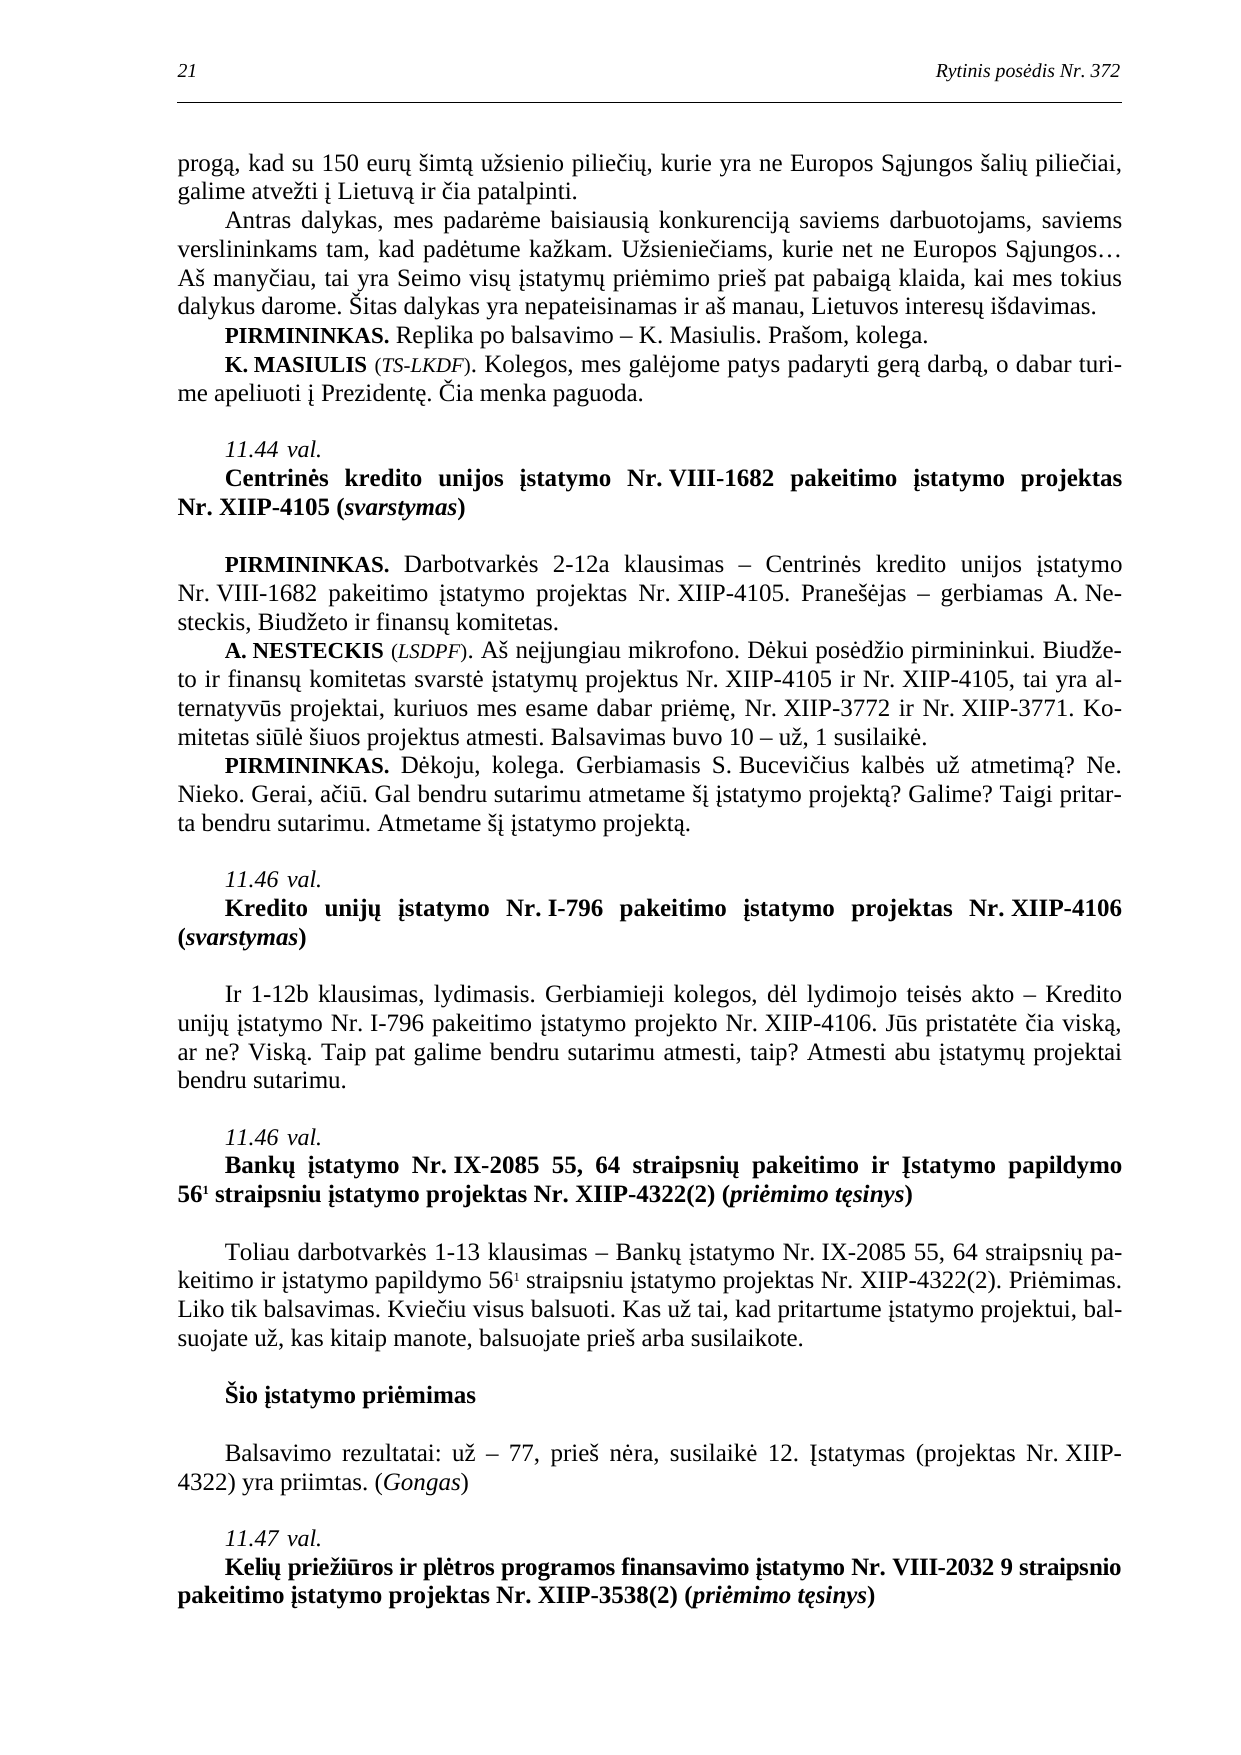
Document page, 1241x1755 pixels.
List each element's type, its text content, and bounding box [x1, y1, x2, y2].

text Šio įsta­ty­mo pri­ėmi­mas [177, 1381, 1122, 1409]
text PIRMININKAS. Re­pli­ka po bal­sa­vi­mo – K. Ma­siu­lis. Pra­šom, ko­le­ga. [177, 320, 1122, 349]
text PIRMININKAS. Dė­ko­ju, ko­le­ga. Ger­bia­ma­sis S. Bu­ce­vi­čius kal­bės už at­me­ti­mą? Ne. Nie­ko. Ge­rai, ačiū. Gal ben­dru su­ta­ri­mu at­me­ta­me šį įsta­ty­mo pro­jek­tą? Ga­li­me? Tai­gi pri­tar­ta ben­dru su­ta­ri­mu. At­me­ta­me šį įsta­ty­mo pro­jek­tą. [177, 750, 1122, 837]
text Cen­tri­nės kre­di­to uni­jos įsta­ty­mo Nr. VIII-1682 pa­kei­ti­mo įsta­ty­mo pro­jek­tas Nr. XIIP-4105 (svars­ty­mas) [177, 463, 1122, 520]
text PIRMININKAS. Dar­bo­tvarkės 2-12a klau­si­mas – Cen­tri­nės kre­di­to uni­jos įsta­ty­mo Nr. VIII-1682 pa­kei­ti­mo įsta­ty­mo pro­jek­tas Nr. XIIP-4105. Pra­ne­šė­jas – ger­bia­mas A. Ne­stec­kis, Biu­dže­to ir fi­nan­sų ko­mi­te­tas. [177, 549, 1122, 635]
text Ke­lių prie­žiū­ros ir plėt­ros pro­gra­mos fi­nan­sa­vi­mo įsta­ty­mo Nr. VIII-2032 9 straips­nio pa­kei­ti­mo įsta­ty­mo pro­jek­tas Nr. XIIP-3538(2) (pri­ėmi­mo tę­si­nys) [177, 1552, 1122, 1609]
text Ir 1-12b klau­si­mas, ly­di­ma­sis. Ger­bia­mie­ji ko­le­gos, dėl ly­di­mo­jo tei­sės ak­to – Kre­di­to uni­jų įsta­ty­mo Nr. I-796 pa­kei­ti­mo įsta­ty­mo pro­jek­to Nr. XIIP-4106. Jūs pri­sta­tė­te čia vis­ką, ar ne? Vis­ką. Taip pat ga­li­me ben­dru su­ta­ri­mu at­mes­ti, taip? At­mes­ti abu įsta­ty­mų pro­jek­tai ben­dru su­ta­ri­mu. [177, 979, 1122, 1094]
text 11.46 val. [224, 865, 1122, 893]
text K. MASIULIS (TS-LKDF). Ko­le­gos, mes ga­lė­jo­me pa­tys pa­da­ry­ti ge­rą dar­bą, o da­bar tu­ri­me ape­liuo­ti į Pre­zi­den­tę. Čia men­ka pa­guo­da. [177, 349, 1122, 406]
text A. NESTECKIS (LSDPF). Aš ne­įjun­giau mik­ro­fo­no. Dė­kui po­sė­džio pir­mi­nin­kui. Biu­dže­to ir fi­nan­sų ko­mi­te­tas svars­tė įsta­ty­mų pro­jek­tus Nr. XIIP-4105 ir Nr. XIIP-4105, tai yra al­ter­na­ty­vūs pro­jek­tai, ku­riuos mes esa­me da­bar pri­ėmę, Nr. XIIP-3772 ir Nr. XIIP-3771. Ko­mi­te­tas siū­lė šiuos pro­jek­tus at­mes­ti. Bal­sa­vi­mas bu­vo 10 – už, 1 su­si­lai­kė. [177, 635, 1122, 750]
text Ban­kų įsta­ty­mo Nr. IX-2085 55, 64 straips­nių pa­kei­ti­mo ir Įsta­ty­mo pa­pil­dy­mo 561 straips­niu įsta­ty­mo pro­jek­tas Nr. XIIP-4322(2) (pri­ėmi­mo tę­si­nys) [177, 1151, 1122, 1208]
text Kre­di­to uni­jų įsta­ty­mo Nr. I-796 pa­kei­ti­mo įsta­ty­mo pro­jek­tas Nr. XIIP-4106 (svars­ty­mas) [177, 893, 1122, 950]
text Bal­sa­vi­mo re­zul­ta­tai: už – 77, prieš nė­ra, su­si­lai­kė 12. Įsta­ty­mas (pro­jek­tas Nr. XIIP-4322) yra pri­im­tas. (Gon­gas) [177, 1438, 1122, 1496]
text 11.47 val. [224, 1524, 1122, 1552]
text To­liau dar­bo­tvarkės 1-13 klau­si­mas – Ban­kų įsta­ty­mo Nr. IX-2085 55, 64 straips­nių pa­kei­ti­mo ir įsta­ty­mo pa­pil­dy­mo 561 straips­niu įsta­ty­mo pro­jek­tas Nr. XIIP-4322(2). Pri­ėmi­mas. Li­ko tik bal­sa­vi­mas. Kvie­čiu vi­sus bal­suo­ti. Kas už tai, kad pri­tar­tu­me įsta­ty­mo pro­jek­tui, bal­suo­ja­te už, kas ki­taip ma­no­te, bal­suo­ja­te prieš ar­ba su­si­lai­ko­te. [177, 1237, 1122, 1352]
text pro­gą, kad su 150 eu­rų šim­tą už­sie­nio pi­lie­čių, ku­rie yra ne Eu­ro­pos Są­jun­gos ša­lių pi­lie­čiai, ga­li­me at­vež­ti į Lie­tu­vą ir čia pa­tal­pin­ti. [177, 148, 1122, 205]
text 11.46 val. [224, 1123, 1122, 1151]
text Ant­ras da­ly­kas, mes pa­da­rė­me bai­siau­sią kon­ku­ren­ci­ją sa­viems dar­buo­to­jams, sa­viems ver­sli­nin­kams tam, kad pa­dė­tu­me kaž­kam. Už­sie­nie­čiams, ku­rie net ne Eu­ro­pos Są­jun­gos… Aš ma­ny­čiau, tai yra Sei­mo vi­sų įsta­ty­mų pri­ėmi­mo prieš pat pa­bai­gą klai­da, kai mes to­kius da­ly­kus da­ro­me. Ši­tas da­ly­kas yra ne­pa­tei­si­na­mas ir aš ma­nau, Lie­tu­vos in­te­re­sų iš­da­vi­mas. [177, 205, 1122, 320]
text 11.44 val. [224, 435, 1122, 463]
